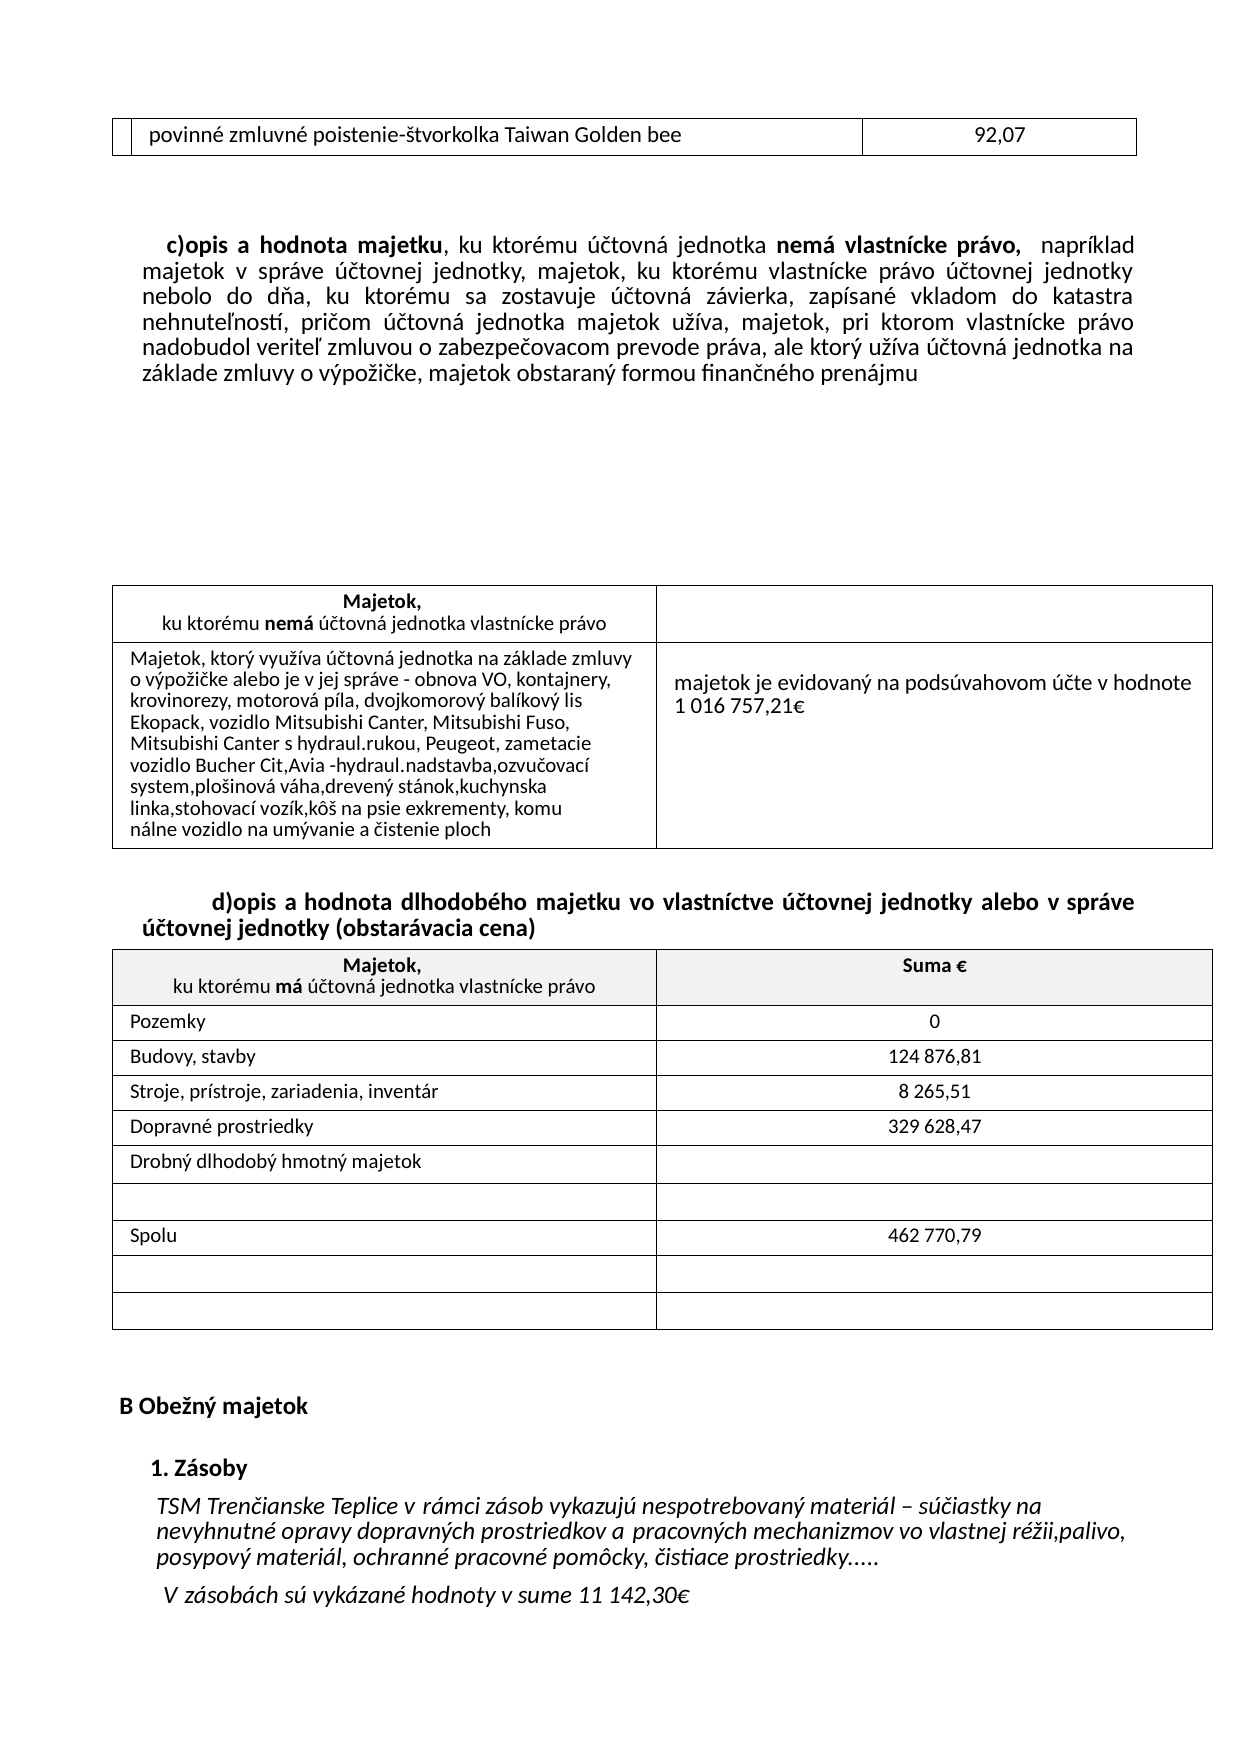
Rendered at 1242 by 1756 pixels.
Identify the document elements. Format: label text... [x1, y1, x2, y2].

table_cell Drobný dlhodobý hmotný majetok [113, 1146, 656, 1182]
table_cell Spolu [113, 1221, 656, 1254]
table_cell [657, 1256, 1212, 1292]
text d)opis a hodnota dlhodobého majetku vo vlastníctve účtovnej jednotky alebo v správe účtovnej jednotky (obstarávacia cena) [113, 885, 1141, 949]
table_cell 462 770,79 [657, 1221, 1212, 1254]
table_cell 0 [657, 1006, 1212, 1040]
table_cell [113, 1184, 656, 1219]
text 1. Zásoby [105, 1451, 1141, 1489]
table_cell [113, 1256, 656, 1292]
table_cell [113, 119, 131, 155]
table_header Suma € [657, 950, 1212, 1005]
table_cell Majetok, ktorý využíva účtovná jednotka na základe zmluvy o výpožičke alebo je v jej správe - obnova VO, kontajnery, krovinorezy, motorová píla, dvojkomorový balíkový lis Ekopack, vozidlo Mitsubishi Canter, Mitsubishi Fuso, Mitsubishi Canter s hydraul.rukou, Peugeot, zametacie vozidlo Bucher Cit,Avia -hydraul.nadstavba,ozvučovací system,plošinová váha,drevený stánok,kuchynska linka,stohovací vozík,kôš na psie exkrementy, komu nálne vozidlo na umývanie a čistenie ploch [113, 643, 656, 848]
table_cell 92,07 [863, 119, 1136, 155]
table_header [657, 586, 1212, 642]
table_cell Stroje, prístroje, zariadenia, inventár [113, 1076, 656, 1110]
text V zásobách sú vykázané hodnoty v sume 11 142,30€ [157, 1578, 1141, 1616]
text c)opis a hodnota majetku, ku ktorému účtovná jednotka nemá vlastnícke právo, napríklad majetok v správe účtovnej jednotky, majetok, ku ktorému vlastnícke právo účtovnej jednotky nebolo do dňa, ku ktorému sa zostavuje účtovná závierka, zapísané vkladom do katastra nehnuteľností, pričom účtovná jednotka majetok užíva, majetok, pri ktorom vlastnícke právo nadobudol veriteľ zmluvou o zabezpečovacom prevode práva, ale ktorý užíva účtovná jednotka na základe zmluvy o výpožičke, majetok obstaraný formou finančného prenájmu [113, 228, 1141, 388]
table_header Majetok, ku ktorému má účtovná jednotka vlastnícke právo [113, 950, 656, 1005]
text B Obežný majetok [113, 1396, 1141, 1421]
table_header Majetok, ku ktorému nemá účtovná jednotka vlastnícke právo [113, 586, 656, 642]
table_cell [657, 1146, 1212, 1182]
table_cell Dopravné prostriedky [113, 1111, 656, 1145]
table_cell majetok je evidovaný na podsúvahovom účte v hodnote 1 016 757,21€ [657, 643, 1212, 848]
table_cell Budovy, stavby [113, 1041, 656, 1075]
table_cell povinné zmluvné poistenie-štvorkolka Taiwan Golden bee [132, 119, 862, 155]
table_cell 329 628,47 [657, 1111, 1212, 1145]
table_cell 8 265,51 [657, 1076, 1212, 1110]
table_cell [113, 1293, 656, 1329]
table_cell 124 876,81 [657, 1041, 1212, 1075]
table_cell Pozemky [113, 1006, 656, 1040]
table_cell [657, 1293, 1212, 1329]
text TSM Trenčianske Teplice v rámci zásob vykazujú nespotrebovaný materiál – súčiastky na nevyhnutné opravy dopravných prostriedkov a pracovných mechanizmov vo vlastnej réžii,palivo, posypový materiál, ochranné pracovné pomôcky, čistiace prostriedky..... [150, 1489, 1141, 1578]
table_cell [657, 1184, 1212, 1219]
